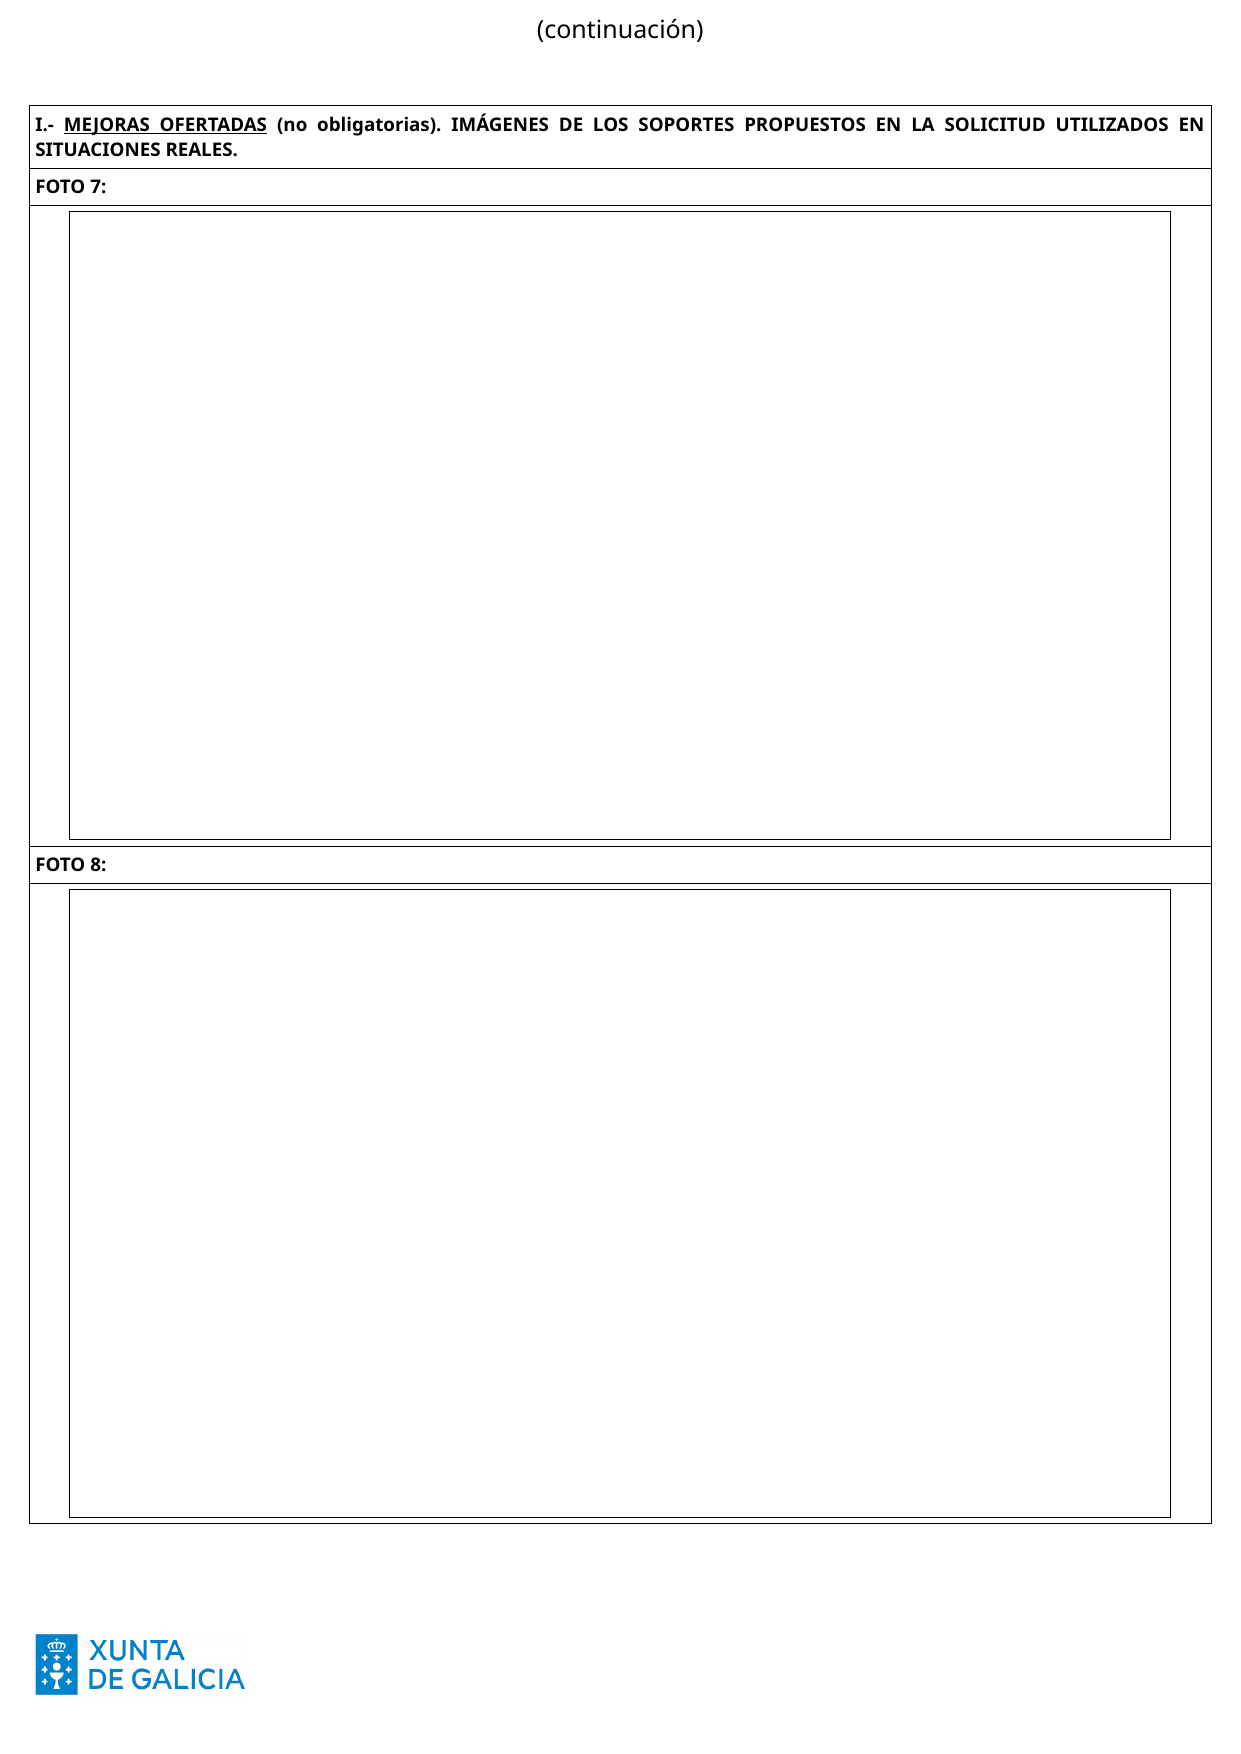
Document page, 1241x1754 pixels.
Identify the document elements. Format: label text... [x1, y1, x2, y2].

table_cell FOTO 7: [30, 169, 1211, 205]
text (continuación) [29, 12, 1211, 46]
picture [33, 1631, 247, 1698]
table_cell [30, 884, 1211, 1523]
table_cell FOTO 8: [30, 847, 1211, 883]
table_header I.- MEJORAS OFERTADAS (no obligatorias). IMÁGENES DE LOS SOPORTES PROPUESTOS EN LA SOLICITUD UTILIZADOS EN SITUACIONES REALES. [30, 106, 1211, 168]
table_cell [30, 206, 1211, 846]
